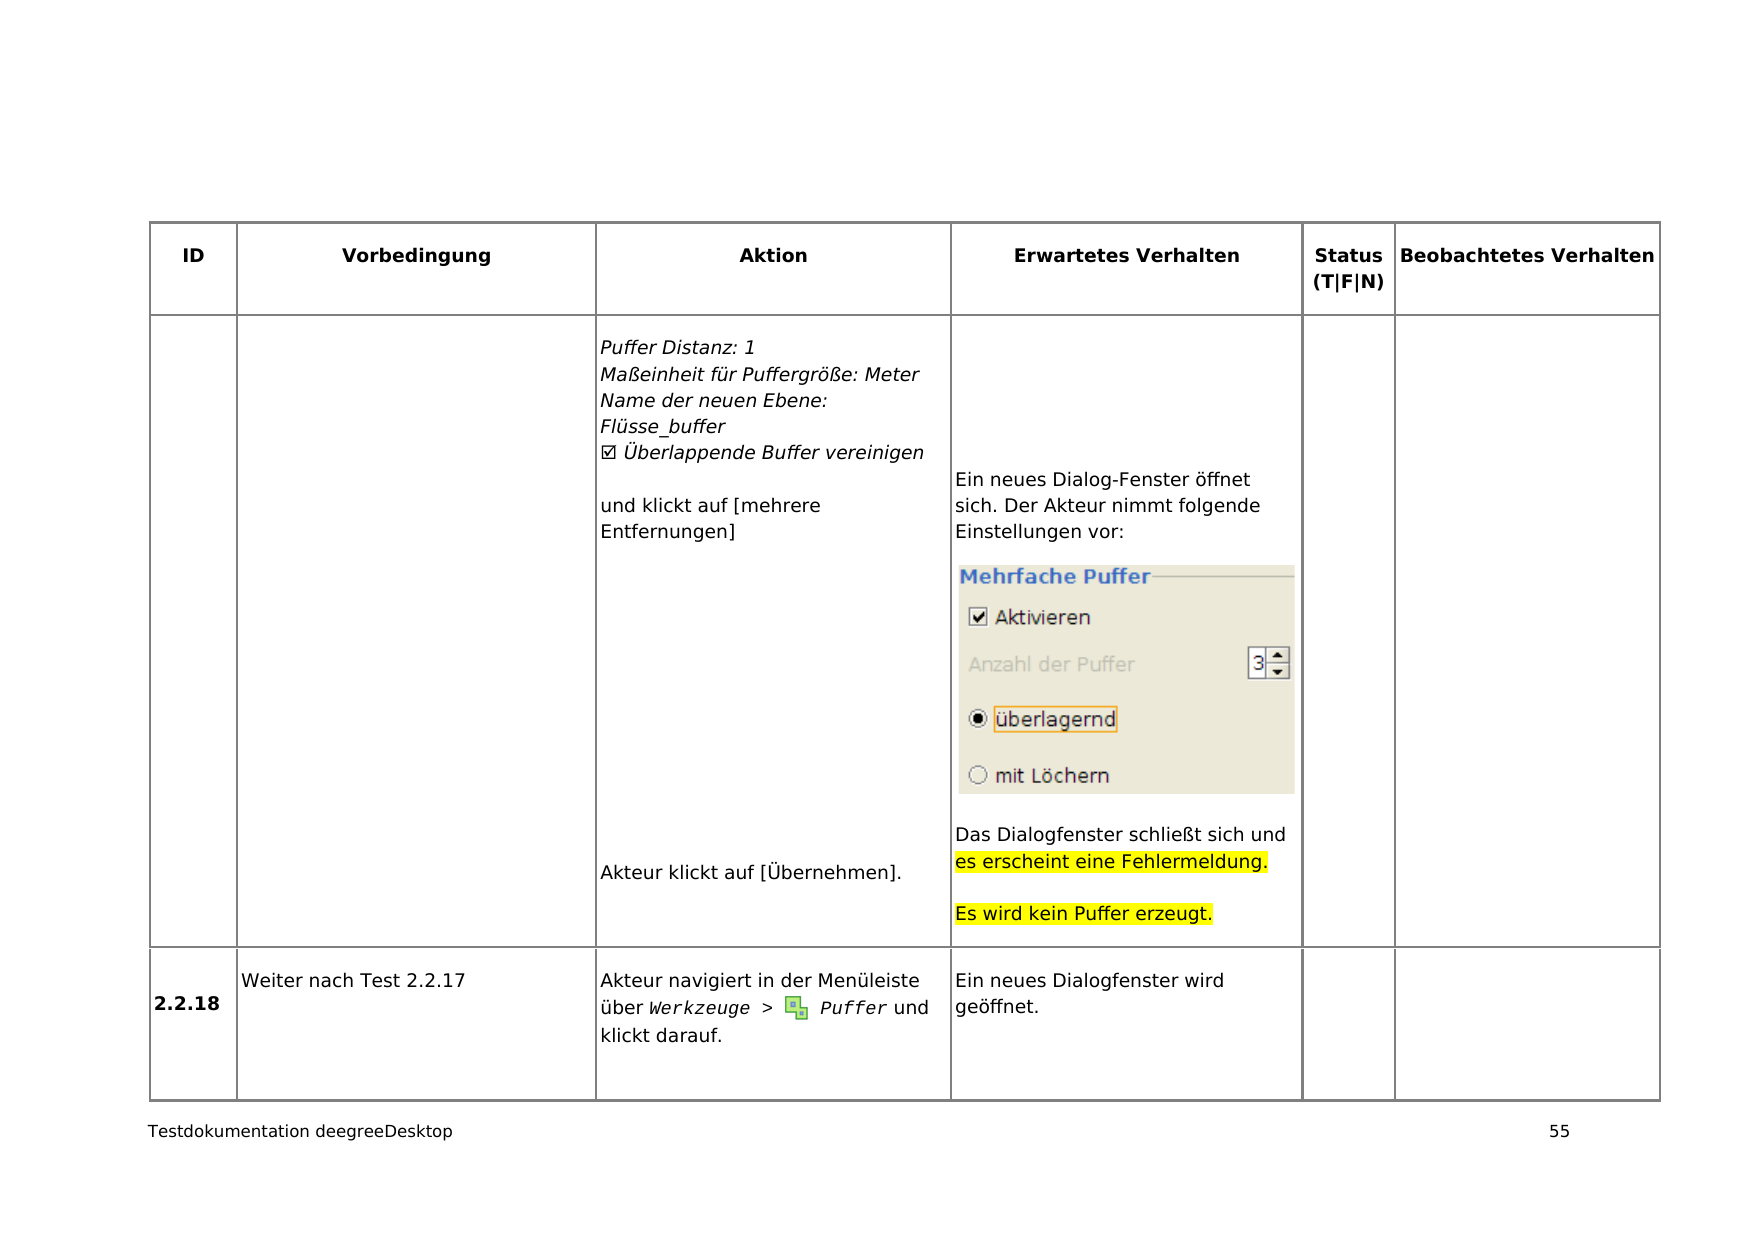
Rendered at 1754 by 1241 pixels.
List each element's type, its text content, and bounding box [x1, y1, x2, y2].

table_header Status (T|F|N) [1304, 224, 1394, 314]
table_cell Puffer Distanz: 1 Maßeinheit für Puffergröße: Meter Name der neuen Ebene: Flüsse_buffer  Überlappende Buffer vereinigen und klickt auf [mehrere Entfernungen] Akteur klickt auf [Übernehmen]. [597, 316, 950, 946]
table_header Erwartetes Verhalten [952, 224, 1301, 314]
table_cell [151, 316, 236, 946]
table_cell Ein neues Dialogfenster wird geöffnet. [952, 949, 1301, 1099]
table_cell [1396, 316, 1659, 946]
table_header Aktion [597, 224, 950, 314]
table_header Beobachtetes Verhalten [1396, 224, 1659, 314]
table_cell [1304, 949, 1394, 1099]
table_cell Ein neues Dialog-Fenster öffnet sich. Der Akteur nimmt folgende Einstellungen vor: Das Dialogfenster schließt sich und es erscheint eine Fehlermeldung. Es wird kein Puffer erzeugt. [952, 316, 1301, 946]
table_cell [151, 949, 236, 1099]
table_cell Weiter nach Test 2.2.17 [238, 949, 595, 1099]
table_cell [1304, 316, 1394, 946]
picture [784, 996, 809, 1021]
table_header ID [151, 224, 236, 314]
picture [958, 565, 1295, 794]
table_header Vorbedingung [238, 224, 595, 314]
table_cell [238, 316, 595, 946]
table_cell [1396, 949, 1659, 1099]
table_cell Akteur navigiert in der Menüleiste über Werkzeuge > Puffer und klickt darauf. [597, 949, 950, 1099]
